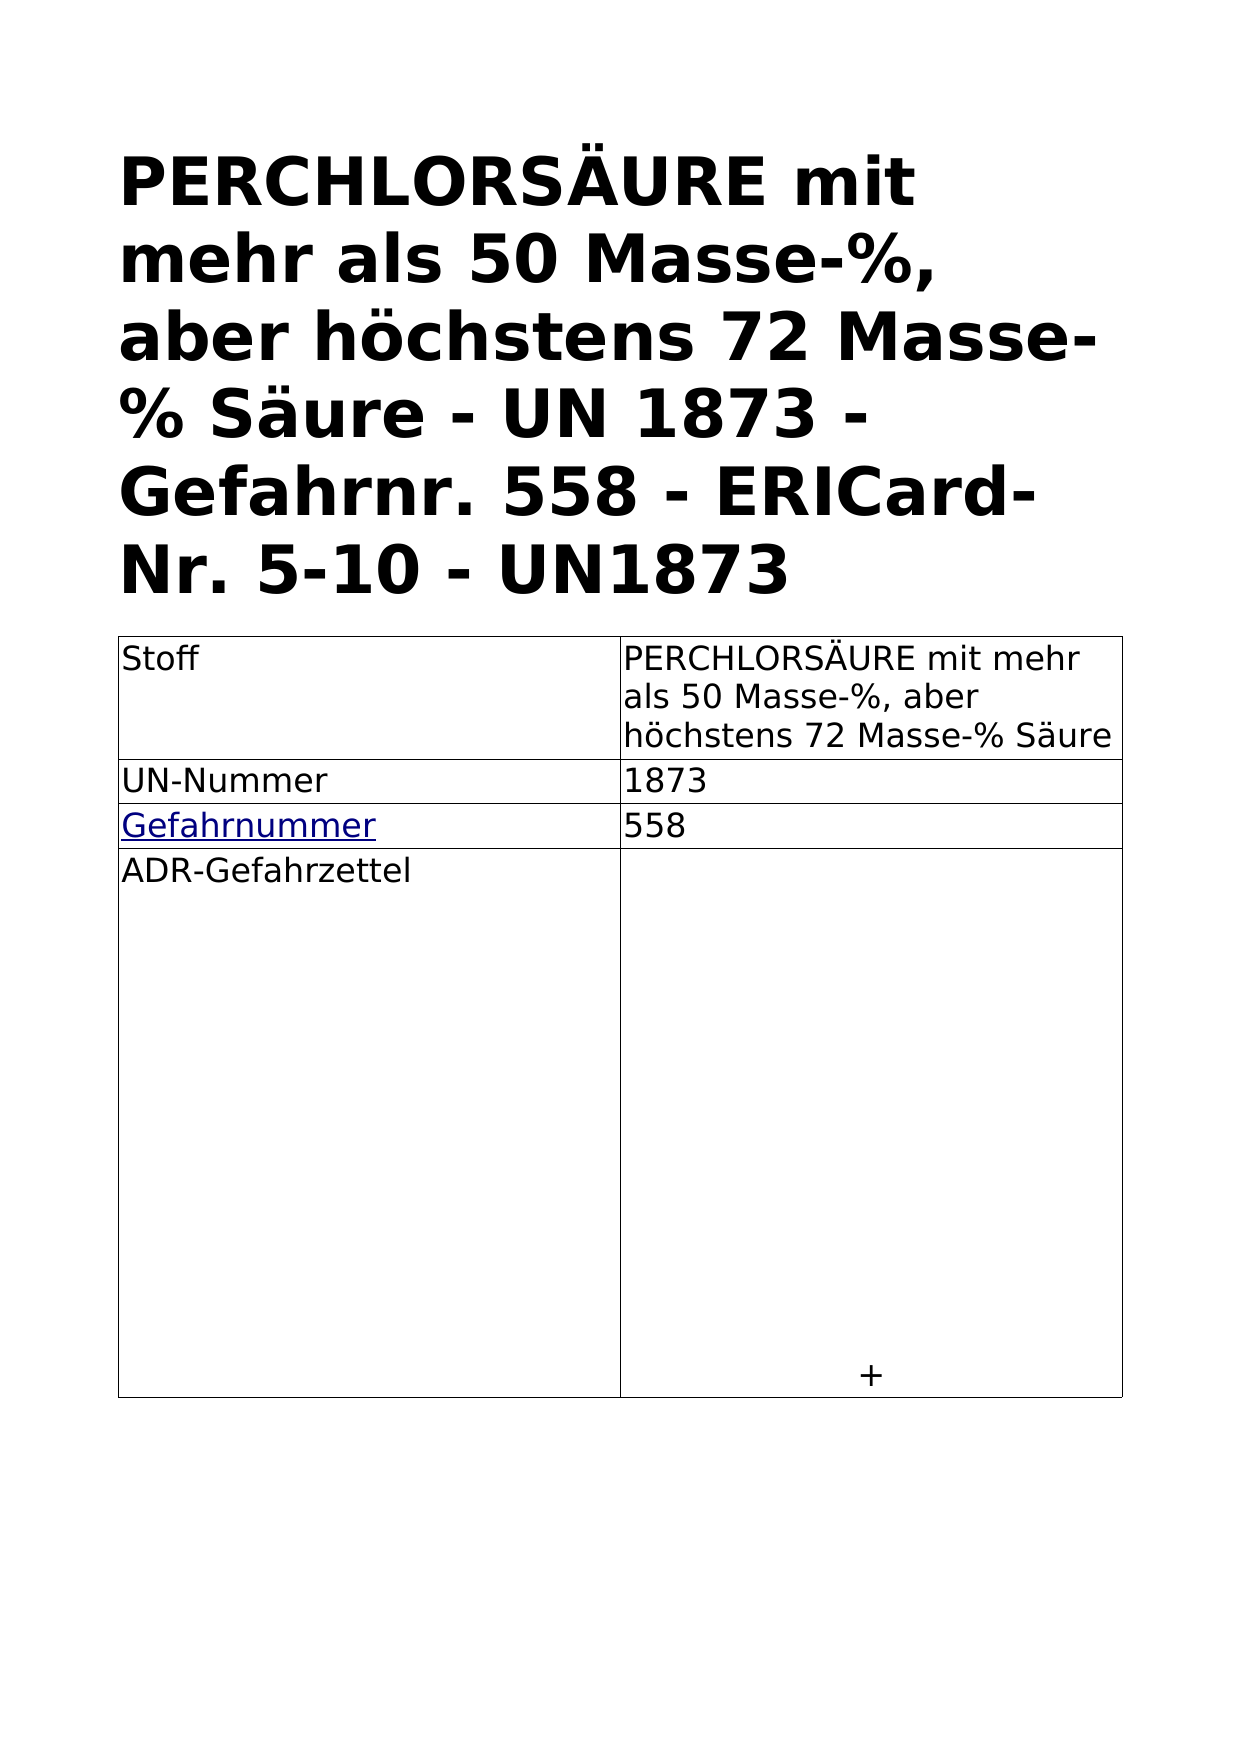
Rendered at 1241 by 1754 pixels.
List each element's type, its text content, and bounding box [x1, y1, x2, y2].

table_cell UN-Nummer [119, 760, 620, 803]
table_cell 1873 [621, 760, 1122, 803]
table_cell 558 [621, 804, 1122, 848]
table_cell Gefahrnummer [119, 804, 620, 848]
table_header Stoff [119, 637, 620, 758]
table_cell ADR-Gefahrzettel [119, 849, 620, 1397]
table_cell + [621, 849, 1122, 1397]
subtitle PERCHLORSÄURE mit mehr als 50 Masse-%, aber höchstens 72 Masse-% Säure - UN 1873 - Gefahrnr. 558 - ERICard-Nr. 5-10 - UN1873 [118, 143, 1122, 609]
table_header PERCHLORSÄURE mit mehr als 50 Masse-%, aber höchstens 72 Masse-% Säure [621, 637, 1122, 758]
